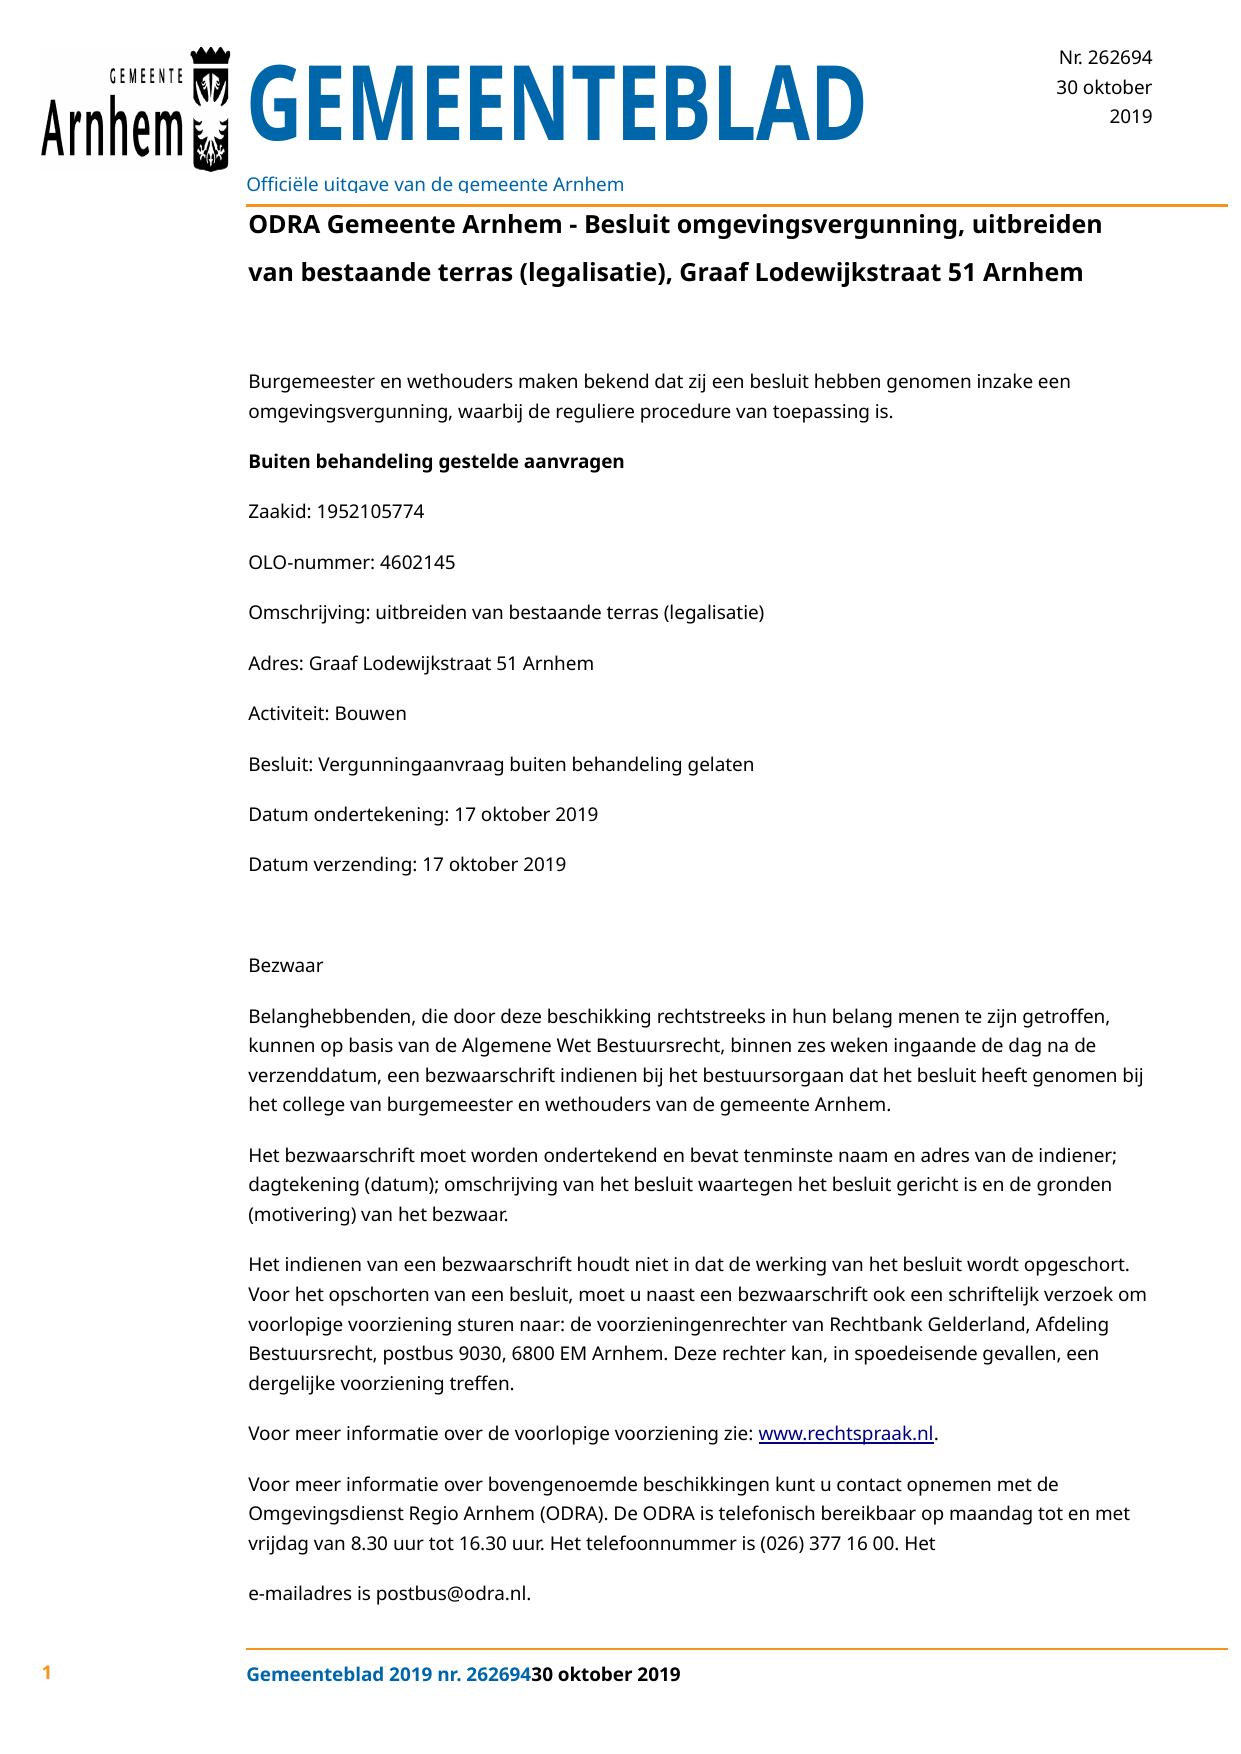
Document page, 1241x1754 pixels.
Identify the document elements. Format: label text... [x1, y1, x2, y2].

text Datum verzending: 17 oktober 2019 [248, 852, 1152, 877]
text Bezwaar [248, 952, 1152, 978]
text Burgemeester en wethouders maken bekend dat zij een besluit hebben genomen inzake een omgevingsvergunning, waarbij de reguliere procedure van toepassing is. [248, 368, 1152, 424]
text Zaakid: 1952105774 [248, 499, 1152, 524]
text Buiten behandeling gestelde aanvragen [248, 448, 1152, 474]
text Besluit: Vergunningaanvraag buiten behandeling gelaten [248, 751, 1152, 777]
text OLO-nummer: 4602145 [248, 549, 1152, 575]
text e-mailadres is postbus@odra.nl. [248, 1580, 1152, 1606]
picture [41, 47, 231, 172]
text Belanghebbenden, die door deze beschikking rechtstreeks in hun belang menen te zijn getroffen, kunnen op basis van de Algemene Wet Bestuursrecht, binnen zes weken ingaande de dag na de verzenddatum, een bezwaarschrift indienen bij het bestuursorgaan dat het besluit heeft genomen bij het college van burgemeester en wethouders van de gemeente Arnhem. [248, 1003, 1152, 1117]
text Activiteit: Bouwen [248, 700, 1152, 726]
text Omschrijving: uitbreiden van bestaande terras (legalisatie) [248, 599, 1152, 625]
text Voor meer informatie over bovengenoemde beschikkingen kunt u contact opnemen met de Omgevingsdienst Regio Arnhem (ODRA). De ODRA is telefonisch bereikbaar op maandag tot en met vrijdag van 8.30 uur tot 16.30 uur. Het telefoonnummer is (026) 377 16 00. Het [248, 1471, 1152, 1556]
text ODRA Gemeente Arnhem - Besluit omgevingsvergunning, uitbreiden van bestaande terras (legalisatie), Graaf Lodewijkstraat 51 Arnhem [248, 207, 1152, 288]
text Datum ondertekening: 17 oktober 2019 [248, 801, 1152, 827]
text Het bezwaarschrift moet worden ondertekend en bevat tenminste naam en adres van de indiener; dagtekening (datum); omschrijving van het besluit waartegen het besluit gericht is en de gronden (motivering) van het bezwaar. [248, 1142, 1152, 1227]
text Adres: Graaf Lodewijkstraat 51 Arnhem [248, 650, 1152, 676]
text Voor meer informatie over de voorlopige voorziening zie: www.rechtspraak.nl. [248, 1420, 1152, 1446]
text Het indienen van een bezwaarschrift houdt niet in dat de werking van het besluit wordt opgeschort. Voor het opschorten van een besluit, moet u naast een bezwaarschrift ook een schriftelijk verzoek om voorlopige voorziening sturen naar: de voorzieningenrechter van Rechtbank Gelderland, Afdeling Bestuursrecht, postbus 9030, 6800 EM Arnhem. Deze rechter kan, in spoedeisende gevallen, een dergelijke voorziening treffen. [248, 1252, 1152, 1396]
